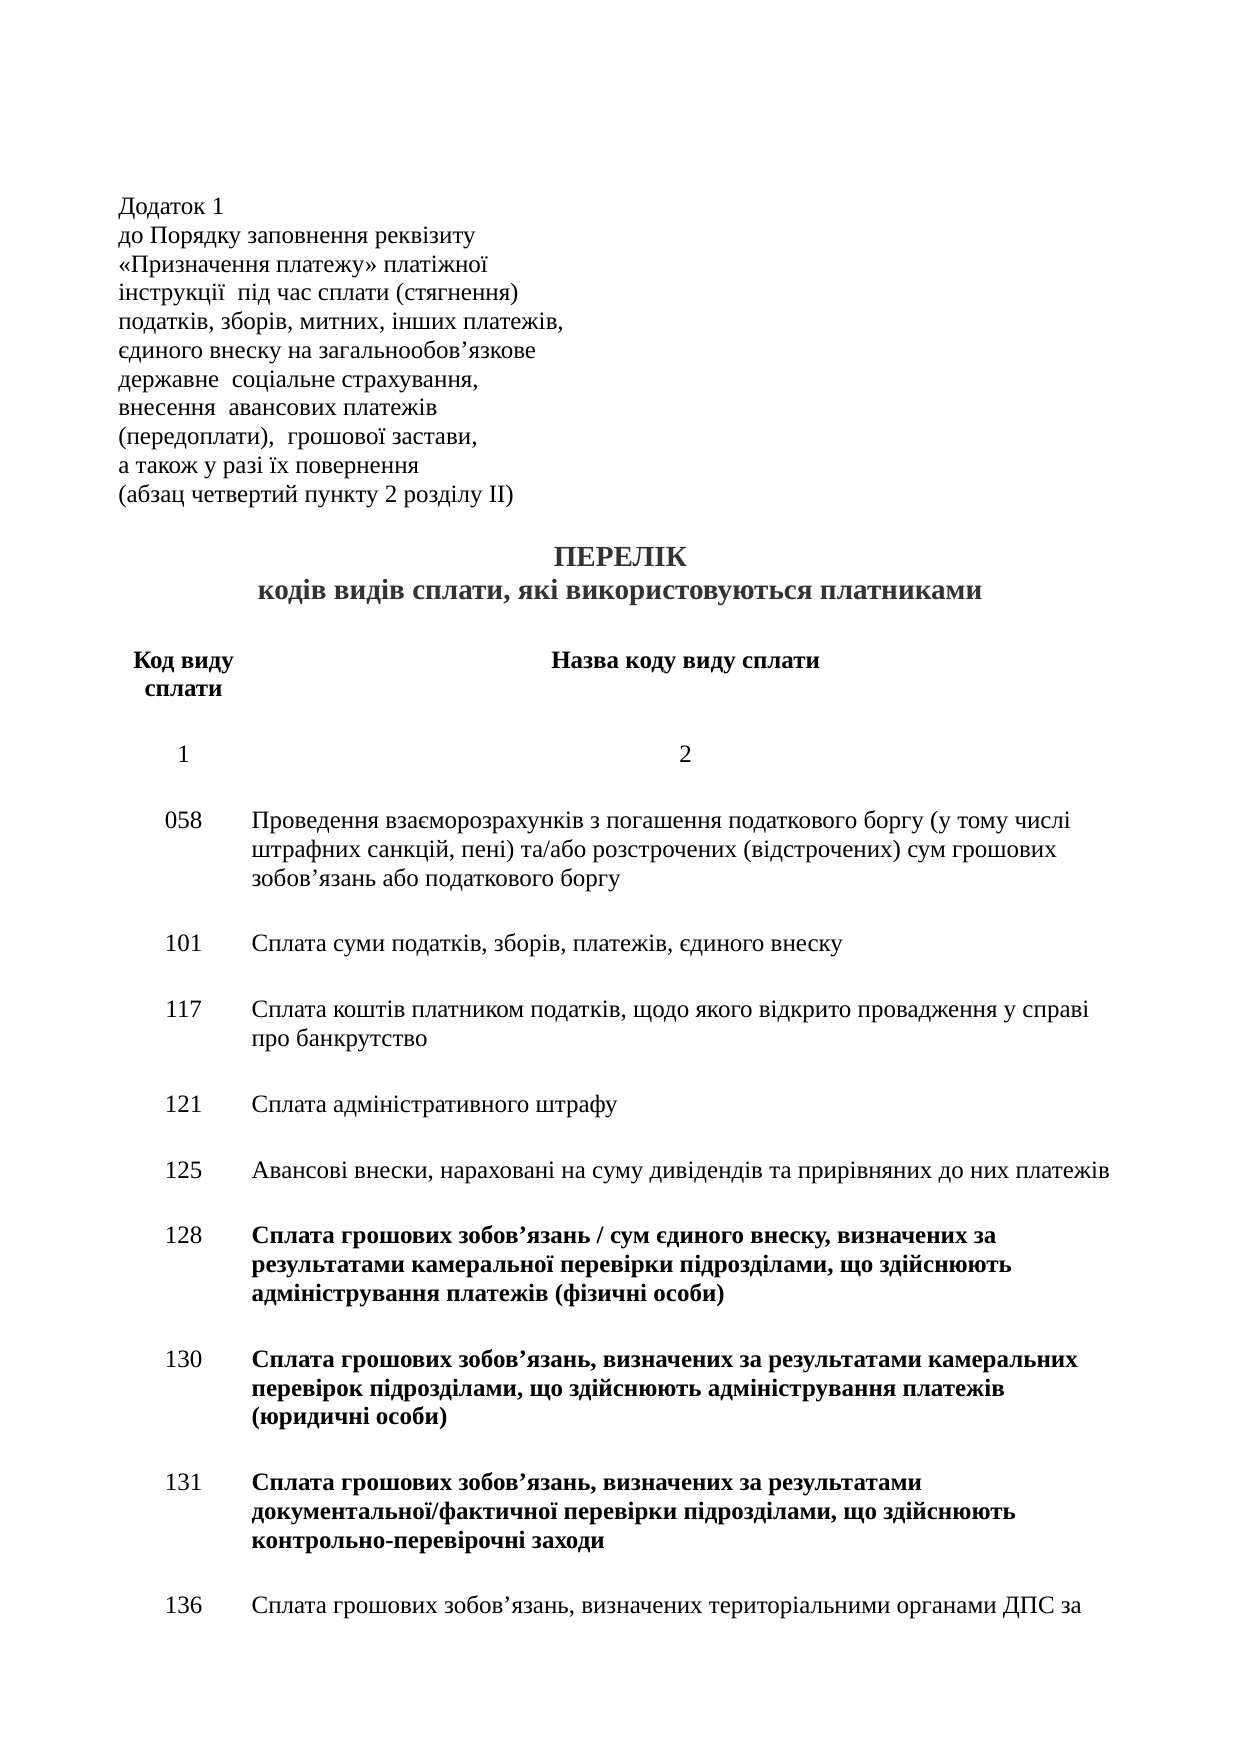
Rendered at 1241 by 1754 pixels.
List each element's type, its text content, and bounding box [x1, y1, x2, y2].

table_header Код виду сплати [118, 626, 248, 721]
table_cell Сплата коштів платником податків, щодо якого відкрито провадження у справі про банкрутство [249, 976, 1122, 1070]
table_cell Сплата грошових зобов’язань, визначених за результатами документальної/фактичної перевірки підрозділами, що здійснюють контрольно-перевірочні заходи [249, 1449, 1122, 1572]
table_cell Сплата грошових зобов’язань, визначених територіальними органами ДПС за [249, 1572, 1122, 1622]
table_cell 101 [118, 910, 248, 976]
table_cell 117 [118, 976, 248, 1070]
table_cell 125 [118, 1136, 248, 1202]
text ПЕРЕЛІК кодів видів сплати, які використовуються платниками [165, 539, 1075, 606]
table_cell 058 [118, 787, 248, 910]
table_cell 128 [118, 1202, 248, 1325]
table_header Додаток 1 до Порядку заповнення реквізиту «Призначення платежу» платіжної інструкції під час сплати (стягнення) податків, зборів, митних, інших платежів, єдиного внеску на загальнообов’язкове державне соціальне страхування, внесення авансових платежів (передоплати), грошової застави, а також у разі їх повернення (абзац четвертий пункту 2 розділу ІІ) [118, 147, 1122, 523]
table_cell 1 [118, 721, 248, 787]
table_cell 131 [118, 1449, 248, 1572]
table_cell 121 [118, 1070, 248, 1136]
table_cell Сплата грошових зобов’язань / сум єдиного внеску, визначених за результатами камеральної перевірки підрозділами, що здійснюють адміністрування платежів (фізичні особи) [249, 1202, 1122, 1325]
table_cell Сплата суми податків, зборів, платежів, єдиного внеску [249, 910, 1122, 976]
table_cell 2 [249, 721, 1122, 787]
table_cell Проведення взаєморозрахунків з погашення податкового боргу (у тому числі штрафних санкцій, пені) та/або розстрочених (відстрочених) сум грошових зобов’язань або податкового боргу [249, 787, 1122, 910]
table_header Назва коду виду сплати [249, 626, 1122, 721]
table_cell Авансові внески, нараховані на суму дивідендів та прирівняних до них платежів [249, 1136, 1122, 1202]
table_cell 130 [118, 1325, 248, 1449]
table_cell Сплата адміністративного штрафу [249, 1070, 1122, 1136]
table_cell Сплата грошових зобов’язань, визначених за результатами камеральних перевірок підрозділами, що здійснюють адміністрування платежів (юридичні особи) [249, 1325, 1122, 1449]
table_cell 136 [118, 1572, 248, 1622]
